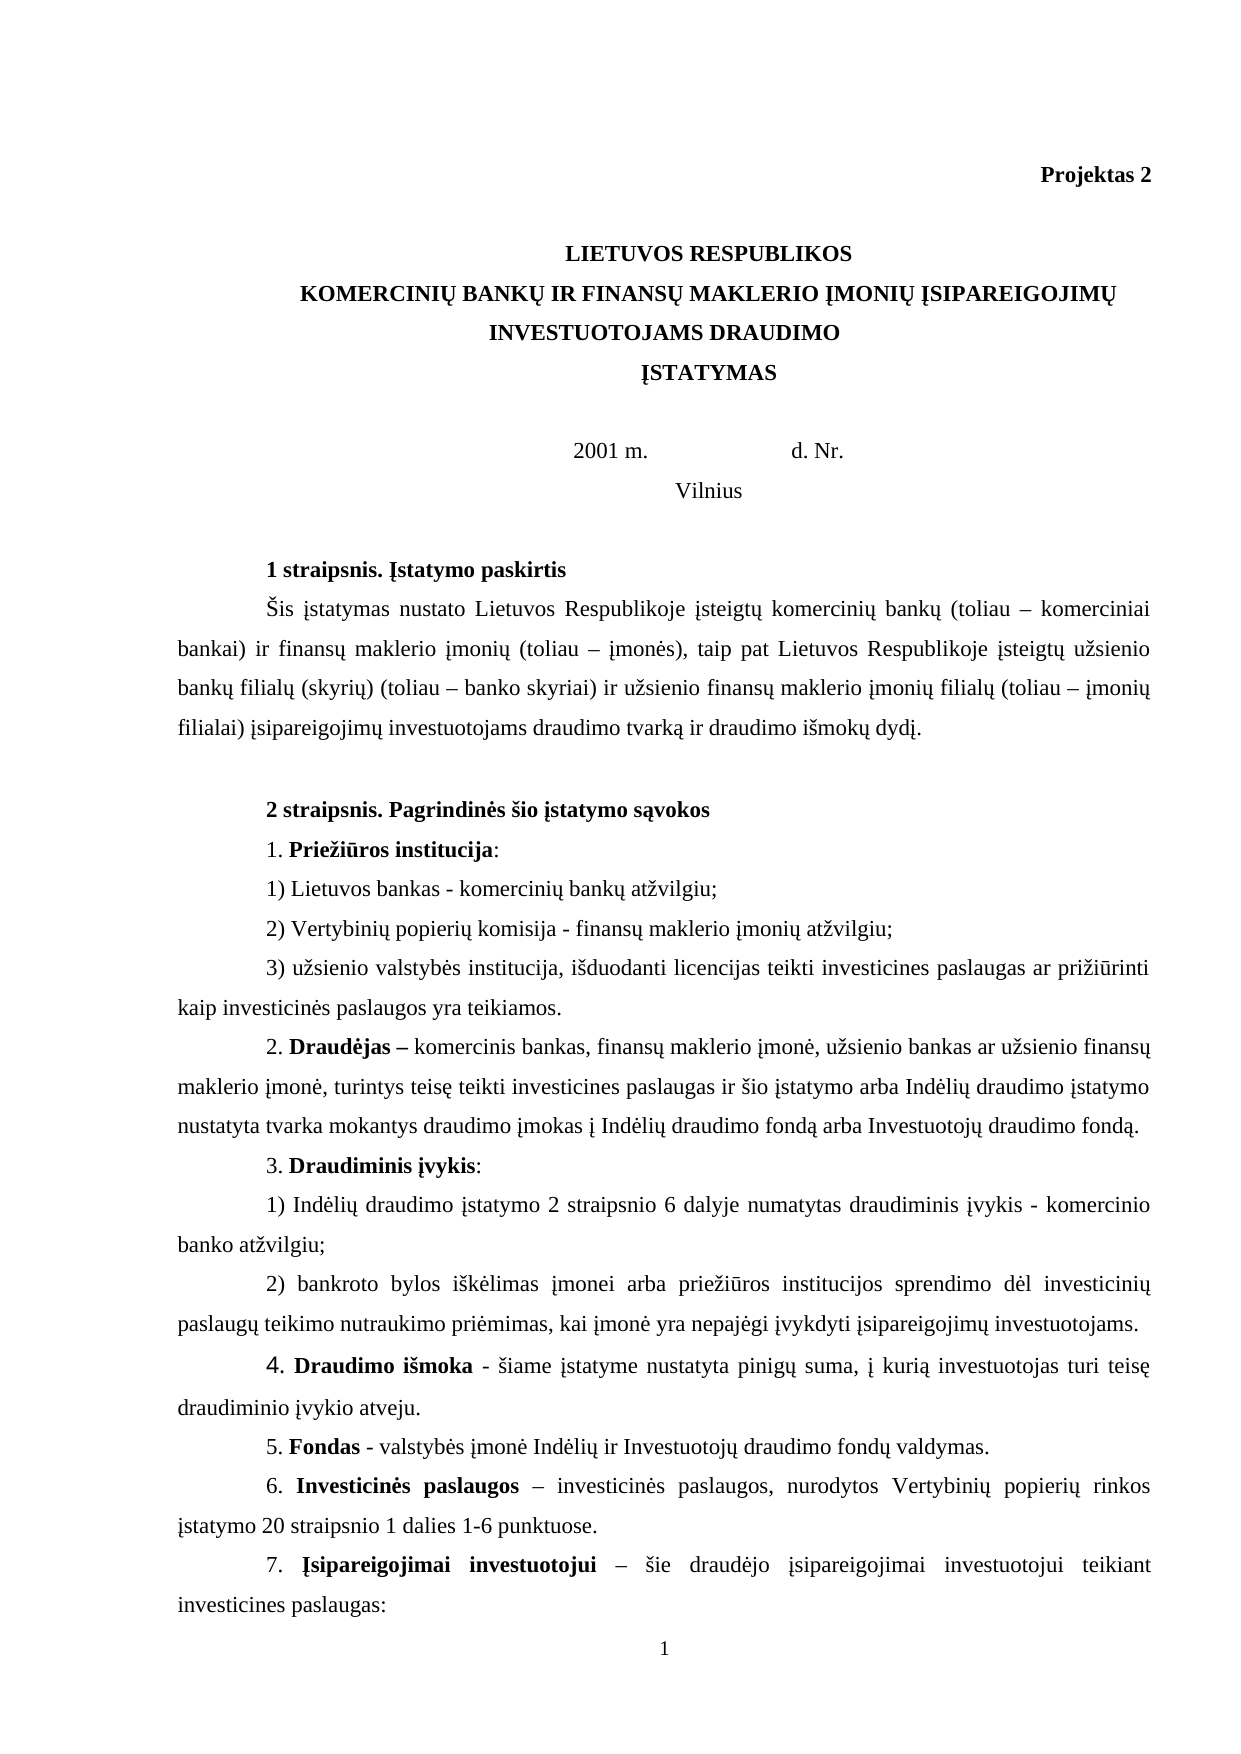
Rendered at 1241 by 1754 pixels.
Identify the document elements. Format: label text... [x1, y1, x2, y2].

text Vilnius [177, 477, 1152, 503]
text KOMERCINIŲ BANKŲ IR FINANSŲ MAKLERIO ĮMONIŲ ĮSIPAREIGOJIMŲ INVESTUOTOJAMS DRAUDIMO [177, 280, 1152, 346]
text 2. Draudėjas – komercinis bankas, finansų maklerio įmonė, užsienio bankas ar užsienio finansų maklerio įmonė, turintys teisę teikti investicines paslaugas ir šio įstatymo arba Indėlių draudimo įstatymo nustatyta tvarka mokantys draudimo įmokas į Indėlių draudimo fondą arba Investuotojų draudimo fondą. [177, 1033, 1152, 1139]
text 1) Indėlių draudimo įstatymo 2 straipsnio 6 dalyje numatytas draudiminis įvykis - komercinio banko atžvilgiu; [177, 1191, 1152, 1257]
text ĮSTATYMAS [177, 359, 1152, 385]
text 2) bankroto bylos iškėlimas įmonei arba priežiūros institucijos sprendimo dėl investicinių paslaugų teikimo nutraukimo priėmimas, kai įmonė yra nepajėgi įvykdyti įsipareigojimų investuotojams. [177, 1270, 1152, 1336]
text Šis įstatymas nustato Lietuvos Respublikoje įsteigtų komercinių bankų (toliau – komerciniai bankai) ir finansų maklerio įmonių (toliau – įmonės), taip pat Lietuvos Respublikoje įsteigtų užsienio bankų filialų (skyrių) (toliau – banko skyriai) ir užsienio finansų maklerio įmonių filialų (toliau – įmonių filialai) įsipareigojimų investuotojams draudimo tvarką ir draudimo išmokų dydį. [177, 596, 1152, 740]
text 1) Lietuvos bankas - komercinių bankų atžvilgiu; [177, 876, 1152, 902]
text 4. Draudimo išmoka - šiame įstatyme nustatyta pinigų suma, į kurią investuotojas turi teisę draudiminio įvykio atveju. [177, 1349, 1152, 1420]
text 5. Fondas - valstybės įmonė Indėlių ir Investuotojų draudimo fondų valdymas. [177, 1433, 1152, 1459]
text Projektas 2 [177, 161, 1152, 188]
text 3) užsienio valstybės institucija, išduodanti licencijas teikti investicines paslaugas ar prižiūrinti kaip investicinės paslaugos yra teikiamos. [177, 954, 1152, 1020]
text 2) Vertybinių popierių komisija - finansų maklerio įmonių atžvilgiu; [177, 915, 1152, 941]
text 1 straipsnis. Įstatymo paskirtis [177, 556, 1152, 582]
text 6. Investicinės paslaugos – investicinės paslaugos, nurodytos Vertybinių popierių rinkos įstatymo 20 straipsnio 1 dalies 1-6 punktuose. [177, 1473, 1152, 1538]
text 2 straipsnis. Pagrindinės šio įstatymo sąvokos [177, 797, 1152, 823]
text 1. Priežiūros institucija: [177, 836, 1152, 862]
text 3. Draudiminis įvykis: [177, 1152, 1152, 1178]
text LIETUVOS RESPUBLIKOS [177, 240, 1152, 267]
text 2001 m. d. Nr. [177, 438, 1152, 464]
text 7. Įsipareigojimai investuotojui – šie draudėjo įsipareigojimai investuotojui teikiant investicines paslaugas: [177, 1552, 1152, 1617]
